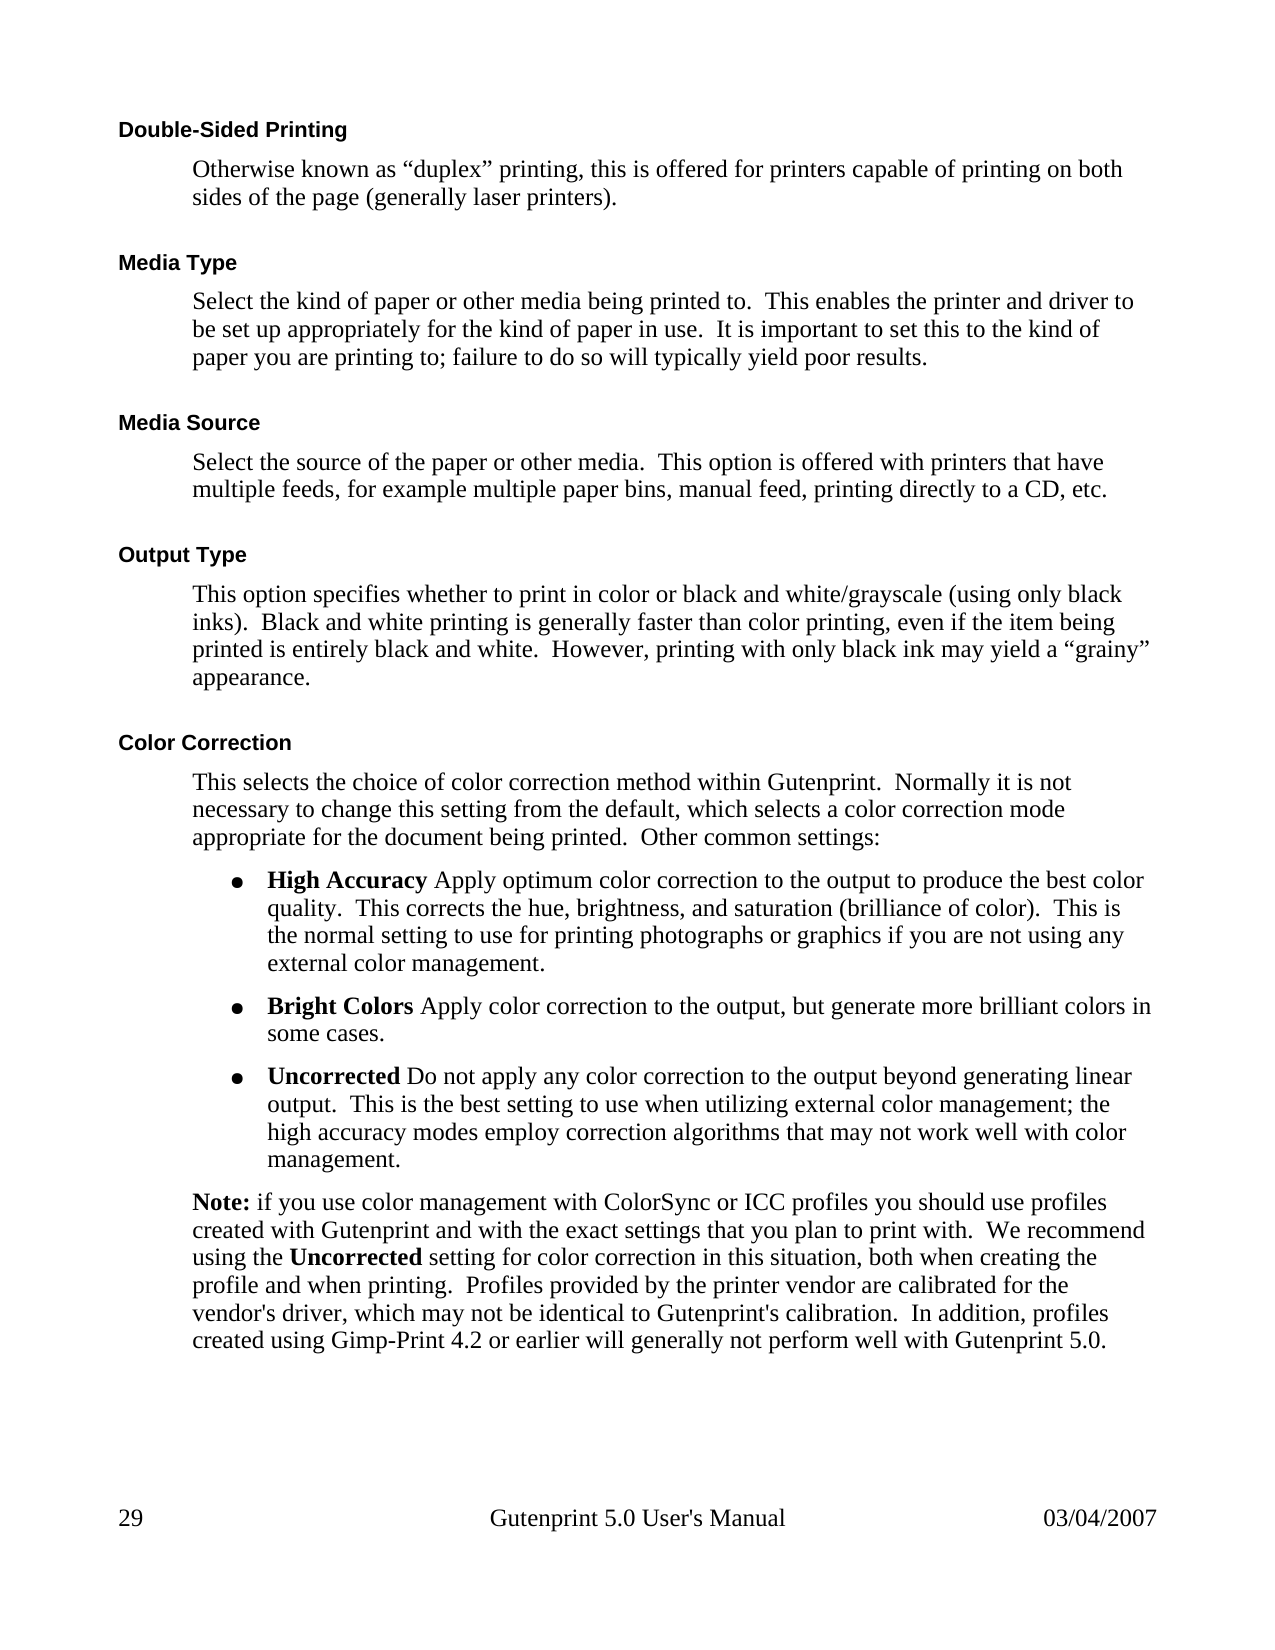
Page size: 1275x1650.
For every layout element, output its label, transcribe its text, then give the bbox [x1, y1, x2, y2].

subtitle Media Source [118, 411, 1157, 435]
subtitle Output Type [118, 543, 1157, 567]
list High Accuracy Apply optimum color correction to the output to produce the best color quality. This corrects the hue, brightness, and saturation (brilliance of color). This is the normal setting to use for printing photographs or graphics if you are not using any external color management. [229, 866, 1157, 977]
text Note: if you use color management with ColorSync or ICC profiles you should use profiles created with Gutenprint and with the exact settings that you plan to print with. We recommend using the Uncorrected setting for color correction in this situation, both when creating the profile and when printing. Profiles provided by the printer vendor are calibrated for the vendor's driver, which may not be identical to Gutenprint's calibration. In addition, profiles created using Gimp-Print 4.2 or earlier will generally not perform well with Gutenprint 5.0. [192, 1188, 1157, 1354]
subtitle Double-Sided Printing [118, 118, 1157, 143]
list Bright Colors Apply color correction to the output, but generate more brilliant colors in some cases. [229, 992, 1157, 1047]
text Select the kind of paper or other media being printed to. This enables the printer and driver to be set up appropriately for the kind of paper in use. It is important to set this to the kind of paper you are printing to; failure to do so will typically yield poor results. [192, 287, 1157, 371]
text Select the source of the paper or other media. This option is offered with printers that have multiple feeds, for example multiple paper bins, manual feed, printing directly to a CD, etc. [192, 448, 1157, 503]
text This option specifies whether to print in color or black and white/grayscale (using only black inks). Black and white printing is generally faster than color printing, even if the item being printed is entirely black and white. However, printing with only black ink may yield a “grainy” appearance. [192, 580, 1157, 691]
subtitle Color Correction [118, 731, 1157, 755]
list Uncorrected Do not apply any color correction to the output beyond generating linear output. This is the best setting to use when utilizing external color management; the high accuracy modes employ correction algorithms that may not work well with color management. [229, 1062, 1157, 1173]
subtitle Media Type [118, 251, 1157, 275]
text This selects the choice of color correction method within Gutenprint. Normally it is not necessary to change this setting from the default, which selects a color correction mode appropriate for the document being printed. Other common settings: [192, 768, 1157, 851]
text Otherwise known as “duplex” printing, this is offered for printers capable of printing on both sides of the page (generally laser printers). [192, 155, 1157, 211]
